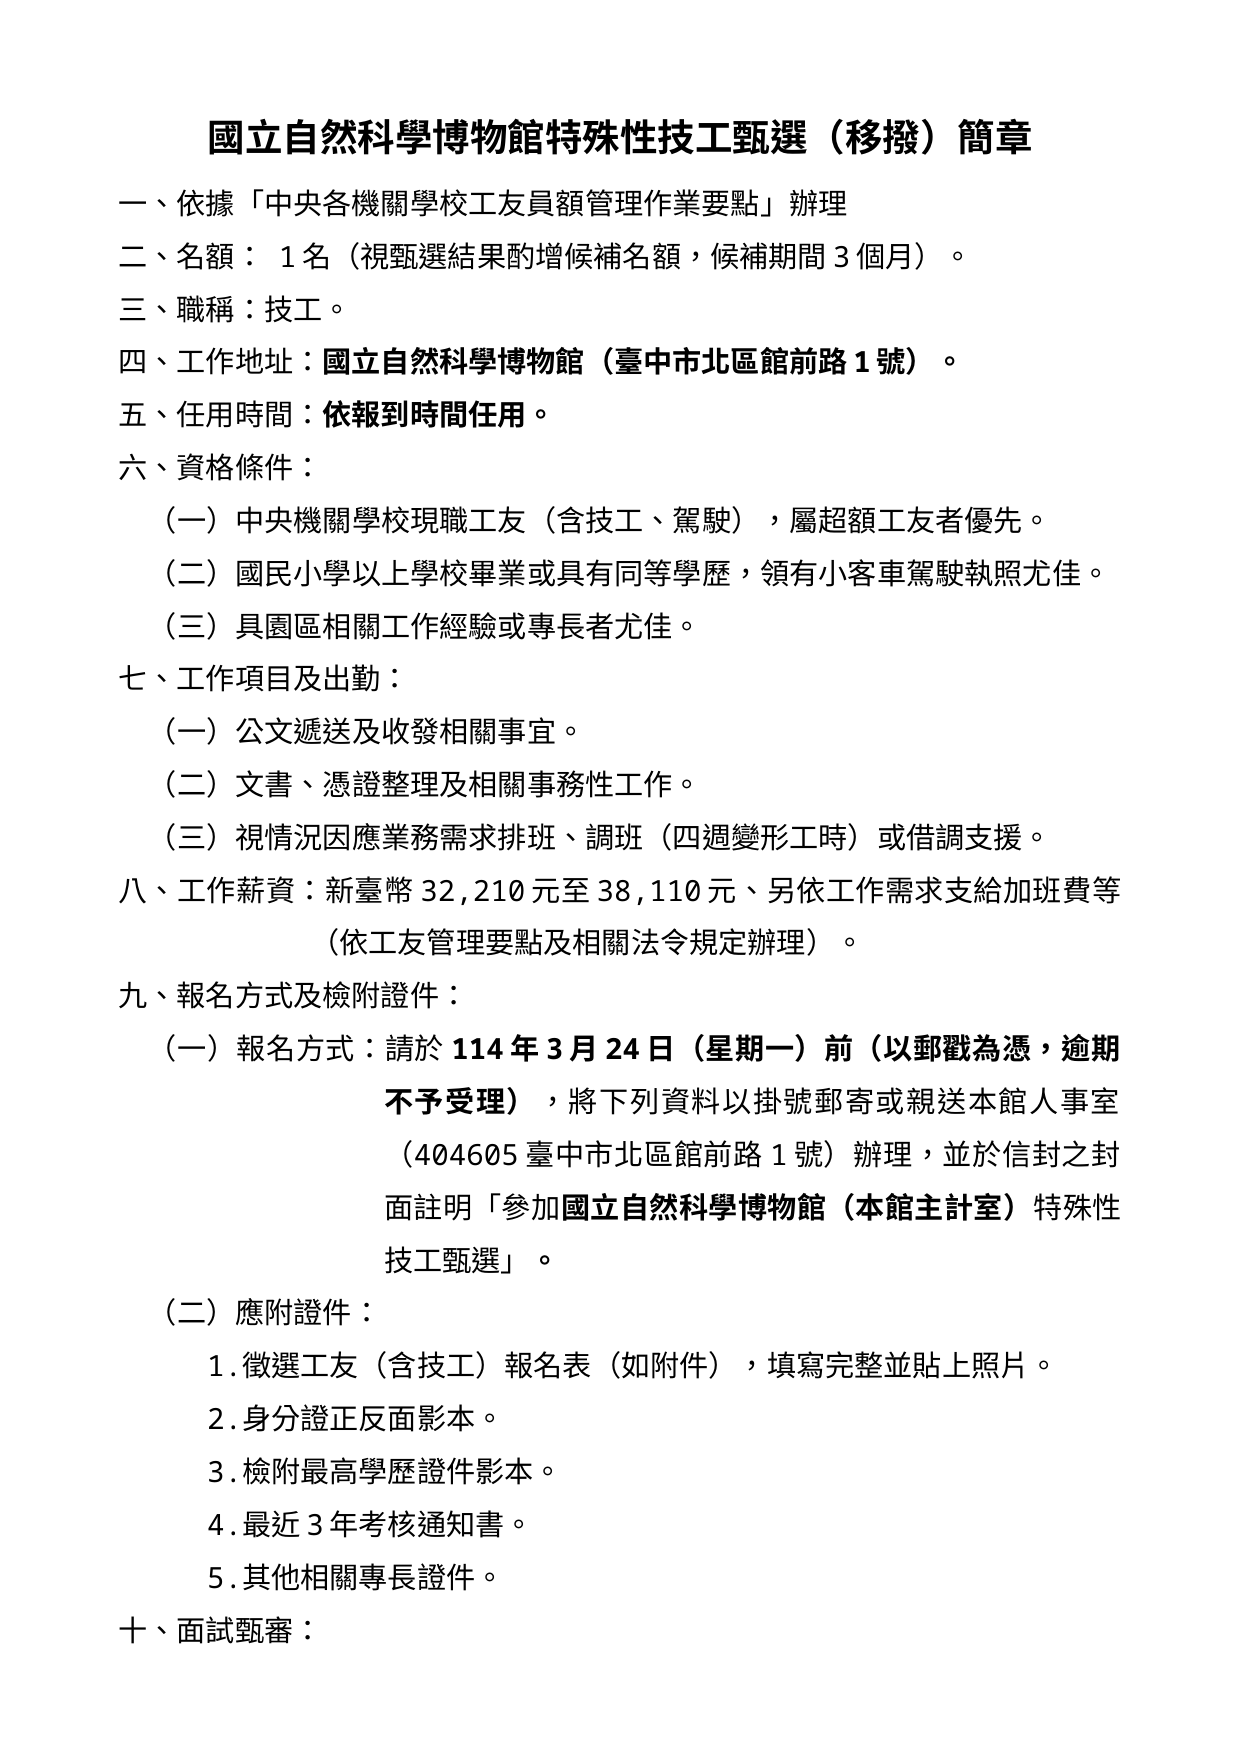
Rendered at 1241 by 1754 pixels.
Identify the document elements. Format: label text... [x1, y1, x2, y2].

text 三、職稱：技工。 [118, 286, 1122, 328]
text 十、面試甄審： [118, 1607, 1122, 1650]
text 八、工作薪資：新臺幣32,210元至38,110元、另依工作需求支給加班費等（依工友管理要點及相關法令規定辦理）。 [118, 867, 1122, 962]
text （二）應附證件： [148, 1290, 1122, 1332]
text 5.其他相關專長證件。 [124, 1554, 1122, 1597]
text 1.徵選工友（含技工）報名表（如附件），填寫完整並貼上照片。 [124, 1343, 1122, 1385]
text 七、工作項目及出勤： [118, 656, 1122, 698]
text （一）公文遞送及收發相關事宜。 [118, 709, 1122, 751]
text 4.最近3年考核通知書。 [124, 1502, 1122, 1544]
text 國立自然科學博物館特殊性技工甄選（移撥）簡章 [118, 107, 1122, 162]
text （一）報名方式：請於114年3月24日（星期一）前（以郵戳為憑，逾期不予受理），將下列資料以掛號郵寄或親送本館人事室（404605臺中市北區館前路1號）辦理，並於信封之封面註明「參加國立自然科學博物館（本館主計室）特殊性技工甄選」。 [148, 1026, 1122, 1279]
text 2.身分證正反面影本。 [124, 1396, 1122, 1438]
text （二）文書、憑證整理及相關事務性工作。 [118, 762, 1122, 804]
text （三）具園區相關工作經驗或專長者尤佳。 [148, 603, 1122, 645]
text （一）中央機關學校現職工友（含技工、駕駛），屬超額工友者優先。 [118, 497, 1122, 540]
text （二）國民小學以上學校畢業或具有同等學歷，領有小客車駕駛執照尤佳。 [148, 550, 1122, 593]
text 3.檢附最高學歷證件影本。 [124, 1449, 1122, 1491]
text 五、任用時間：依報到時間任用。 [118, 392, 1122, 434]
text 二、名額： 1名（視甄選結果酌增候補名額，候補期間3個月）。 [118, 233, 1122, 276]
text 六、資格條件： [118, 445, 1122, 487]
text 九、報名方式及檢附證件： [118, 973, 1122, 1015]
text 一、依據「中央各機關學校工友員額管理作業要點」辦理 [118, 180, 1122, 223]
text 四、工作地址：國立自然科學博物館（臺中市北區館前路1號）。 [118, 339, 1122, 381]
text （三）視情況因應業務需求排班、調班（四週變形工時）或借調支援。 [118, 814, 1122, 857]
